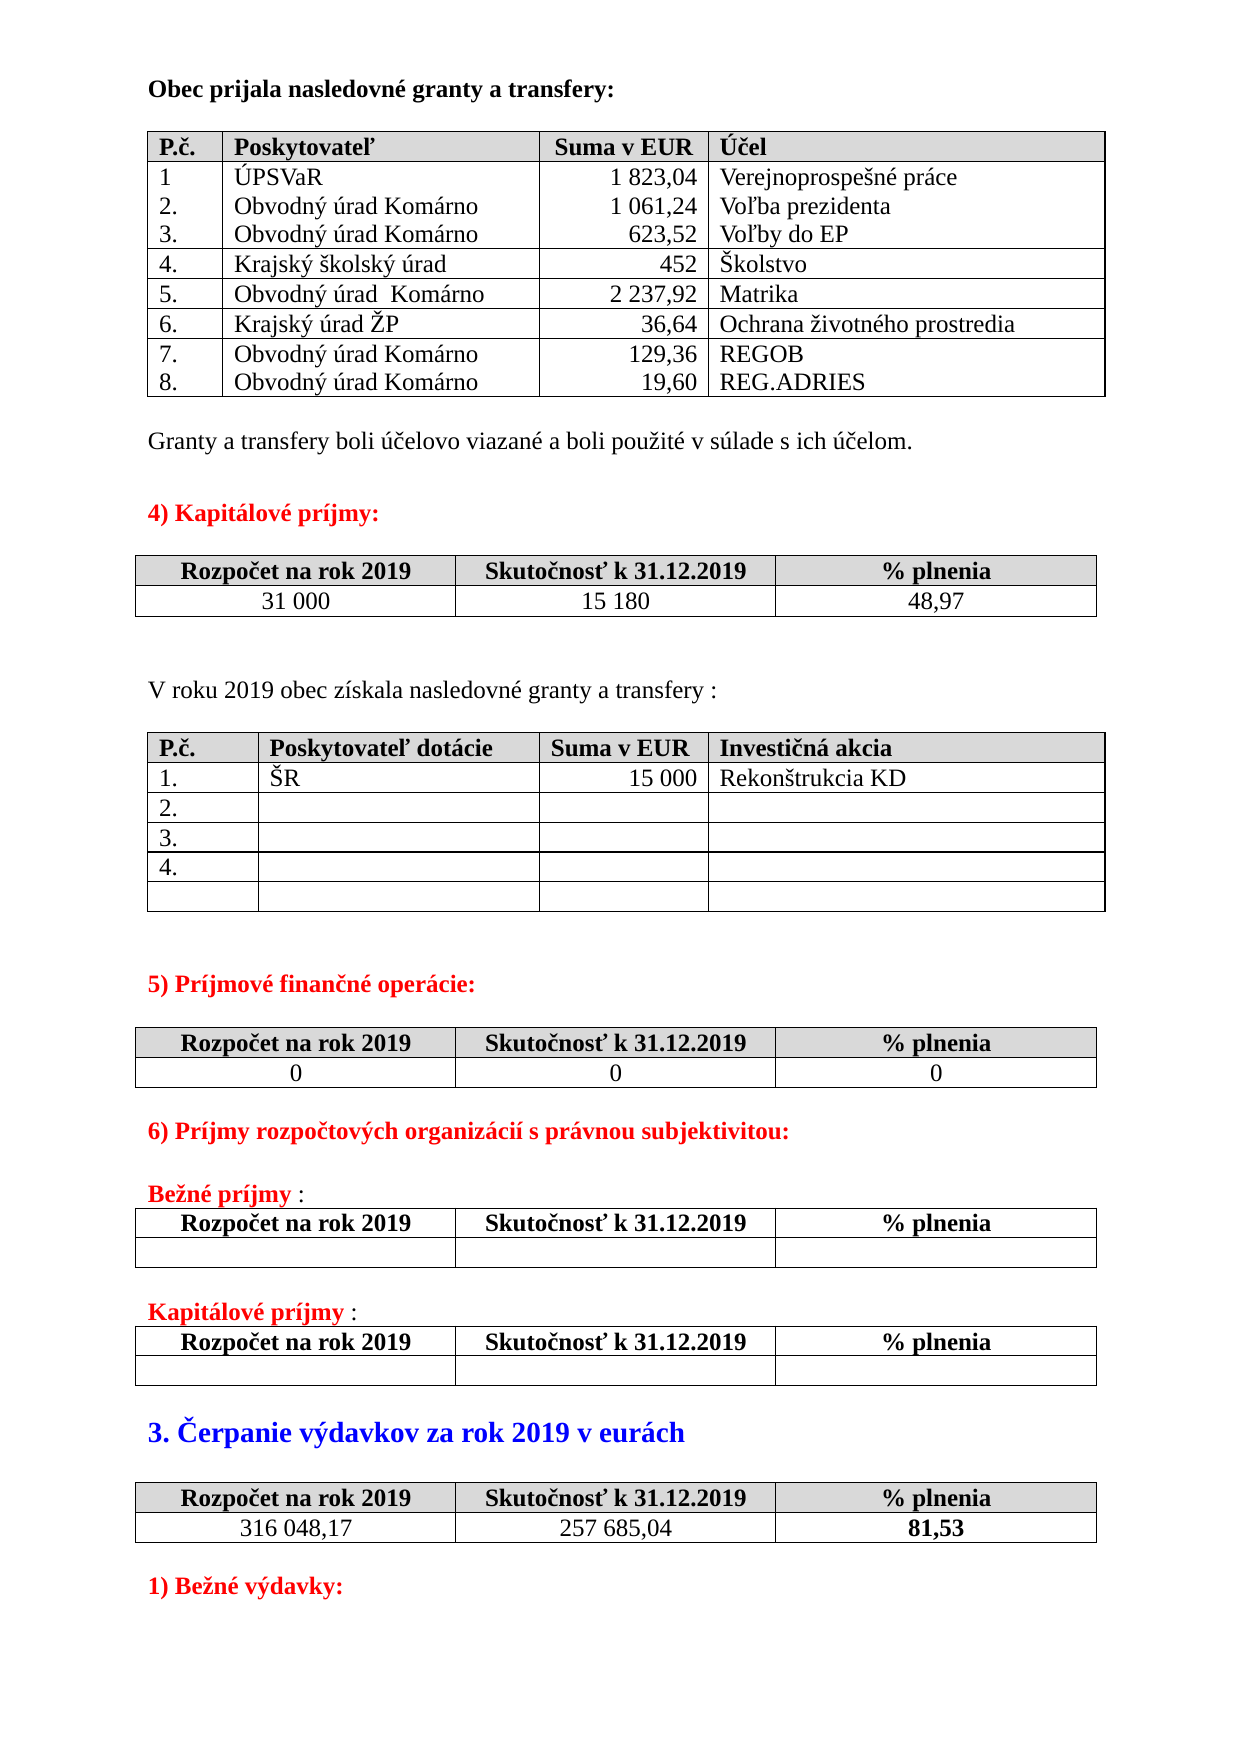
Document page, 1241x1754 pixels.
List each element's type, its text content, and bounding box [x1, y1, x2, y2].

table_cell [709, 853, 1104, 881]
table_header Poskytovateľ [223, 132, 539, 161]
table_header Rozpočet na rok 2019 [136, 1327, 455, 1355]
text Bežné príjmy : [148, 1179, 1106, 1207]
table_cell [259, 823, 539, 851]
table_header % plnenia [776, 1483, 1096, 1512]
table_cell [540, 793, 708, 822]
table_header Rozpočet na rok 2019 [136, 1483, 455, 1512]
table_header P.č. [148, 733, 258, 762]
table_cell [540, 882, 708, 911]
table_header Suma v EUR [540, 132, 708, 161]
text 4) Kapitálové príjmy: [148, 498, 1106, 527]
text 6) Príjmy rozpočtových organizácií s právnou subjektivitou: [148, 1116, 1106, 1145]
table_cell 7. 8. [148, 339, 222, 396]
table_cell [259, 793, 539, 822]
table_header Skutočnosť k 31.12.2019 [456, 1483, 775, 1512]
table_cell 1 2. 3. [148, 162, 222, 248]
subtitle Obec prijala nasledovné granty a transfery: [148, 74, 1106, 102]
table_cell [136, 1238, 455, 1267]
table_cell Ochrana životného prostredia [709, 309, 1104, 338]
table_cell 5. [148, 279, 222, 308]
table_cell 129,36 19,60 [540, 339, 708, 396]
table_cell 1. [148, 763, 258, 792]
table_cell [709, 823, 1104, 851]
table_cell Obvodný úrad Komárno [223, 279, 539, 308]
table_cell ÚPSVaR Obvodný úrad Komárno Obvodný úrad Komárno [223, 162, 539, 248]
table_header % plnenia [776, 1209, 1096, 1237]
text Kapitálové príjmy : [148, 1297, 1106, 1326]
table_cell 1 823,04 1 061,24 623,52 [540, 162, 708, 248]
table_cell 6. [148, 309, 222, 338]
table_cell [776, 1356, 1096, 1385]
table_cell 0 [776, 1058, 1096, 1087]
table_cell ŠR [259, 763, 539, 792]
text 5) Príjmové finančné operácie: [148, 969, 1106, 998]
table_cell [776, 1238, 1096, 1267]
table_header % plnenia [776, 1028, 1096, 1057]
table_cell Školstvo [709, 249, 1104, 278]
table_cell 4. [148, 249, 222, 278]
table_cell Obvodný úrad Komárno Obvodný úrad Komárno [223, 339, 539, 396]
table_cell [709, 793, 1104, 822]
table_header Investičná akcia [709, 733, 1104, 762]
table_cell [540, 823, 708, 851]
table_cell Matrika [709, 279, 1104, 308]
table_cell [456, 1356, 775, 1385]
table_cell 3. [148, 823, 258, 851]
table_cell Rekonštrukcia KD [709, 763, 1104, 792]
table_cell 4. [148, 853, 258, 881]
table_cell 31 000 [136, 586, 455, 616]
table_cell [259, 853, 539, 881]
table_header Rozpočet na rok 2019 [136, 556, 455, 585]
table_cell 0 [136, 1058, 455, 1087]
table_cell [148, 882, 258, 911]
table_cell 48,97 [776, 586, 1096, 616]
table_cell [540, 853, 708, 881]
table_cell 15 180 [456, 586, 775, 616]
table_cell 0 [456, 1058, 775, 1087]
table_header Poskytovateľ dotácie [259, 733, 539, 762]
table_header % plnenia [776, 1327, 1096, 1355]
table_header Účel [709, 132, 1104, 161]
table_header Skutočnosť k 31.12.2019 [456, 1209, 775, 1237]
table_cell 257 685,04 [456, 1513, 775, 1542]
table_header Skutočnosť k 31.12.2019 [456, 1327, 775, 1355]
table_header Suma v EUR [540, 733, 708, 762]
table_cell [456, 1238, 775, 1267]
table_cell 36,64 [540, 309, 708, 338]
table_header P.č. [148, 132, 222, 161]
table_header Skutočnosť k 31.12.2019 [456, 556, 775, 585]
table_header Rozpočet na rok 2019 [136, 1209, 455, 1237]
text Granty a transfery boli účelovo viazané a boli použité v súlade s ich účelom. [148, 426, 1106, 455]
table_cell Krajský úrad ŽP [223, 309, 539, 338]
table_cell [136, 1356, 455, 1385]
text 3. Čerpanie výdavkov za rok 2019 v eurách [148, 1415, 1106, 1448]
text 1) Bežné výdavky: [148, 1571, 1106, 1600]
table_cell [709, 882, 1104, 911]
table_cell Krajský školský úrad [223, 249, 539, 278]
table_cell 316 048,17 [136, 1513, 455, 1542]
table_cell 2 237,92 [540, 279, 708, 308]
table_header Skutočnosť k 31.12.2019 [456, 1028, 775, 1057]
table_cell 452 [540, 249, 708, 278]
table_cell REGOB REG.ADRIES [709, 339, 1104, 396]
table_header Rozpočet na rok 2019 [136, 1028, 455, 1057]
text V roku 2019 obec získala nasledovné granty a transfery : [148, 675, 1106, 703]
table_cell 15 000 [540, 763, 708, 792]
table_cell 2. [148, 793, 258, 822]
table_header % plnenia [776, 556, 1096, 585]
table_cell [259, 882, 539, 911]
table_cell 81,53 [776, 1513, 1096, 1542]
table_cell Verejnoprospešné práce Voľba prezidenta Voľby do EP [709, 162, 1104, 248]
